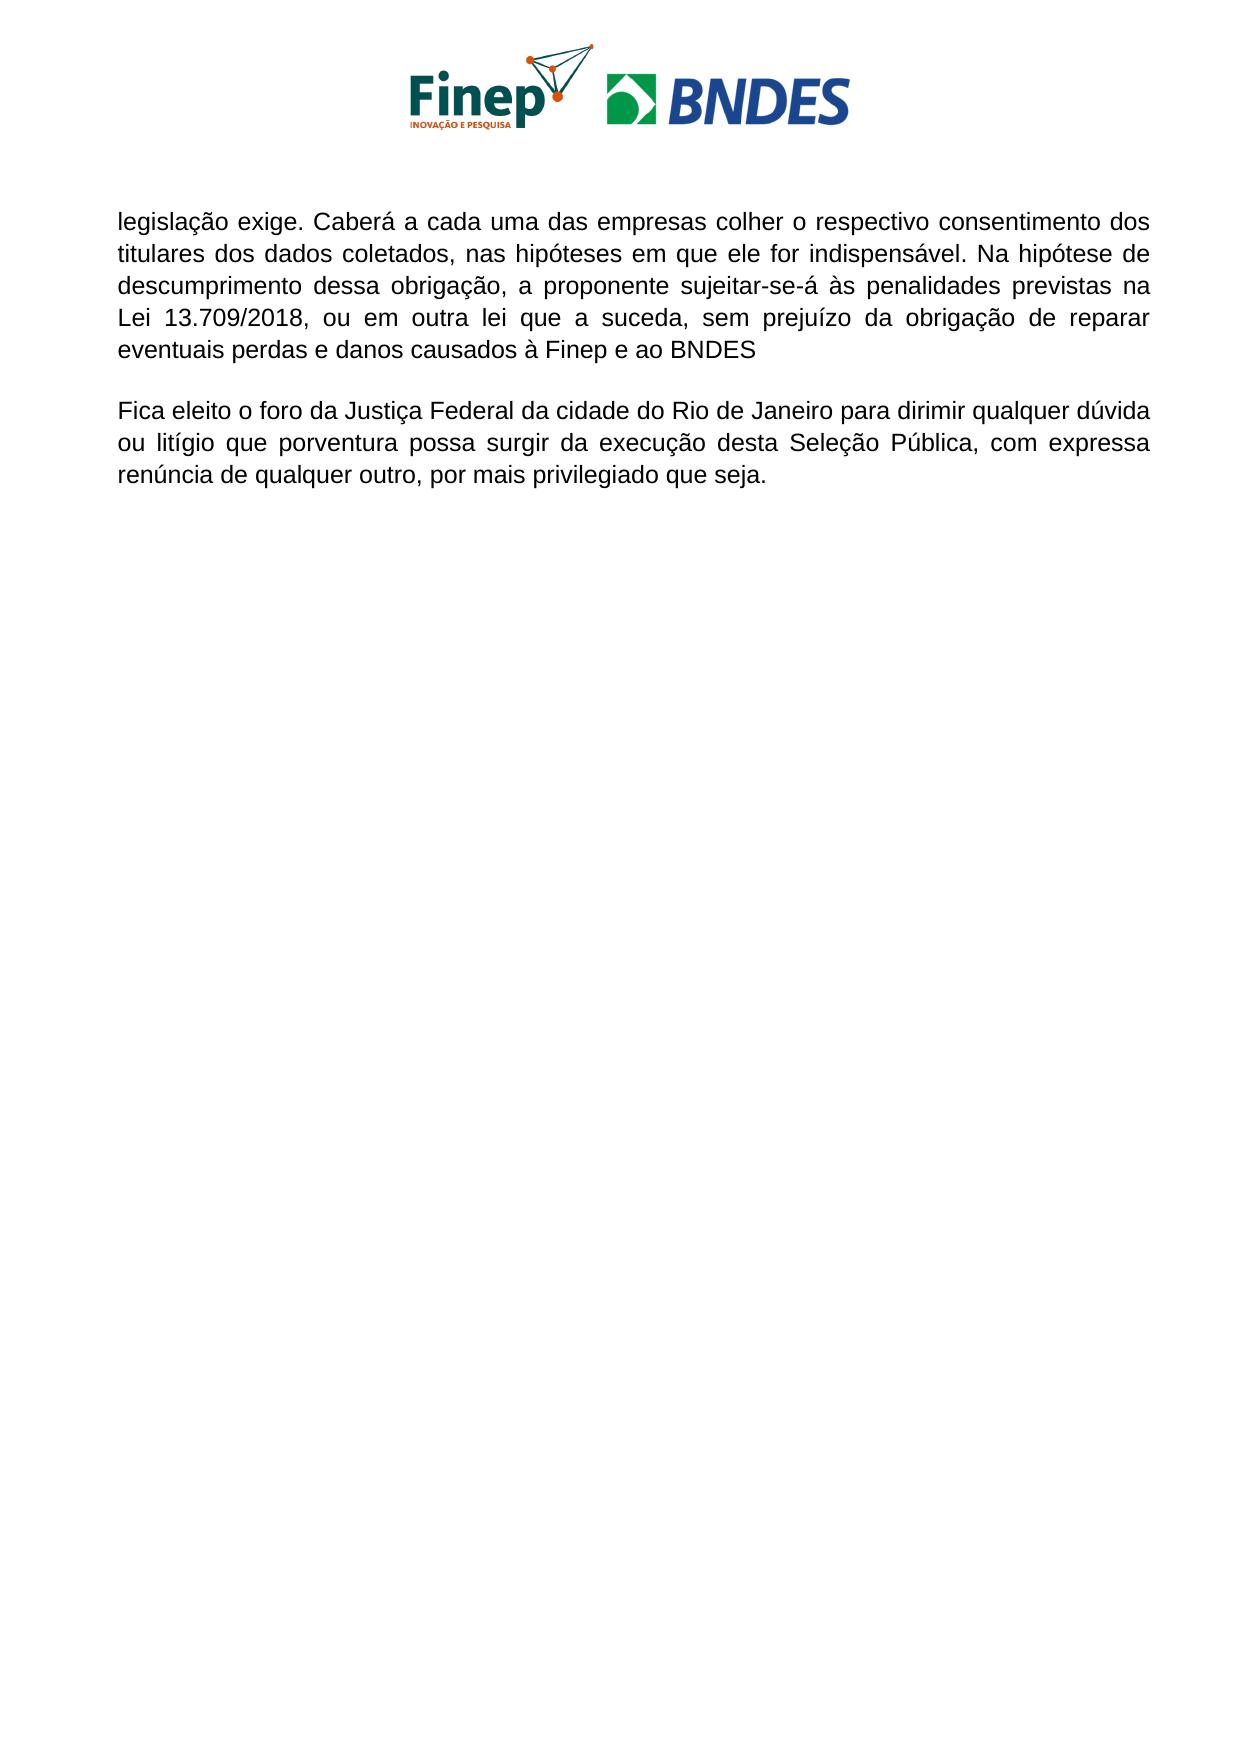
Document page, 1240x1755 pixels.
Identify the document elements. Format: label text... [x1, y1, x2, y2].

text Fica eleito o foro da Justiça Federal da cidade do Rio de Janeiro para dirimir qualquer dúvida ou litígio que porventura possa surgir da execução desta Seleção Pública, com expressa renúncia de qualquer outro, por mais privilegiado que seja. [117, 396, 1152, 489]
text legislação exige. Caberá a cada uma das empresas colher o respectivo consentimento dos titulares dos dados coletados, nas hipóteses em que ele for indispensável. Na hipótese de descumprimento dessa obrigação, a proponente sujeitar-se-á às penalidades previstas na Lei 13.709/2018, ou em outra lei que a suceda, sem prejuízo da obrigação de reparar eventuais perdas e danos causados à Finep e ao BNDES [117, 207, 1152, 364]
